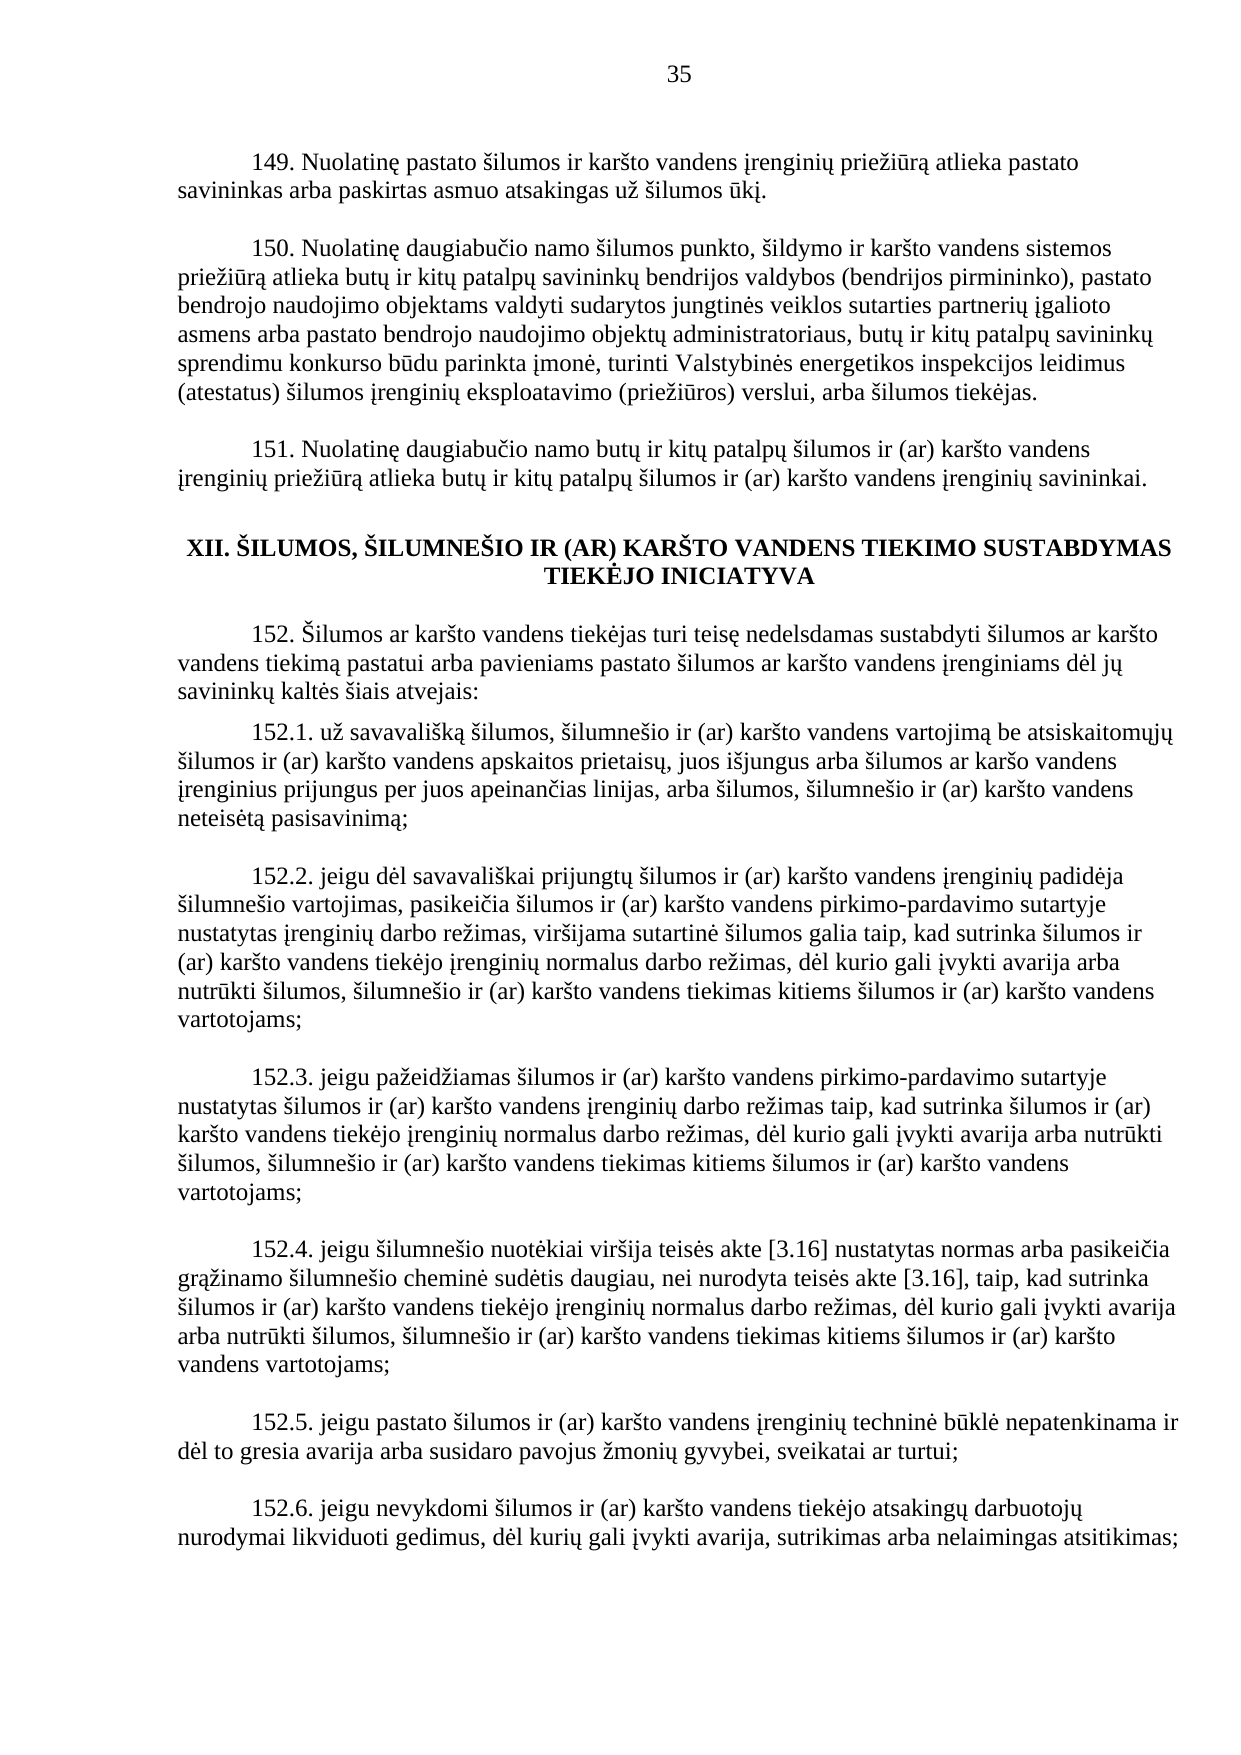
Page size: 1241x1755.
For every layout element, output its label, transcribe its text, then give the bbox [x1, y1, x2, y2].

text 151. Nuolatinę daugiabučio namo butų ir kitų patalpų šilumos ir (ar) karšto vandens įrenginių priežiūrą atlieka butų ir kitų patalpų šilumos ir (ar) karšto vandens įrenginių savininkai. [177, 434, 1181, 492]
text 152.1. už savavališką šilumos, šilumnešio ir (ar) karšto vandens vartojimą be atsiskaitomųjų šilumos ir (ar) karšto vandens apskaitos prietaisų, juos išjungus arba šilumos ar karšo vandens įrenginius prijungus per juos apeinančias linijas, arba šilumos, šilumnešio ir (ar) karšto vandens neteisėtą pasisavinimą; [177, 717, 1181, 832]
text 152.4. jeigu šilumnešio nuotėkiai viršija teisės akte [3.16] nustatytas normas arba pasikeičia grąžinamo šilumnešio cheminė sudėtis daugiau, nei nurodyta teisės akte [3.16], taip, kad sutrinka šilumos ir (ar) karšto vandens tiekėjo įrenginių normalus darbo režimas, dėl kurio gali įvykti avarija arba nutrūkti šilumos, šilumnešio ir (ar) karšto vandens tiekimas kitiems šilumos ir (ar) karšto vandens vartotojams; [177, 1234, 1181, 1378]
text 150. Nuolatinę daugiabučio namo šilumos punkto, šildymo ir karšto vandens sistemos priežiūrą atlieka butų ir kitų patalpų savininkų bendrijos valdybos (bendrijos pirmininko), pastato bendrojo naudojimo objektams valdyti sudarytos jungtinės veiklos sutarties partnerių įgalioto asmens arba pastato bendrojo naudojimo objektų administratoriaus, butų ir kitų patalpų savininkų sprendimu konkurso būdu parinkta įmonė, turinti Valstybinės energetikos inspekcijos leidimus (atestatus) šilumos įrenginių eksploatavimo (priežiūros) verslui, arba šilumos tiekėjas. [177, 233, 1181, 406]
text 152.6. jeigu nevykdomi šilumos ir (ar) karšto vandens tiekėjo atsakingų darbuotojų nurodymai likviduoti gedimus, dėl kurių gali įvykti avarija, sutrikimas arba nelaimingas atsitikimas; [177, 1493, 1181, 1551]
text 149. Nuolatinę pastato šilumos ir karšto vandens įrenginių priežiūrą atlieka pastato savininkas arba paskirtas asmuo atsakingas už šilumos ūkį. [177, 147, 1181, 204]
text 152.2. jeigu dėl savavališkai prijungtų šilumos ir (ar) karšto vandens įrenginių padidėja šilumnešio vartojimas, pasikeičia šilumos ir (ar) karšto vandens pirkimo-pardavimo sutartyje nustatytas įrenginių darbo režimas, viršijama sutartinė šilumos galia taip, kad sutrinka šilumos ir (ar) karšto vandens tiekėjo įrenginių normalus darbo režimas, dėl kurio gali įvykti avarija arba nutrūkti šilumos, šilumnešio ir (ar) karšto vandens tiekimas kitiems šilumos ir (ar) karšto vandens vartotojams; [177, 861, 1181, 1033]
text XII. ŠILUMOS, ŠILUMNEŠIO IR (AR) KARŠTO VANDENS TIEKIMO SUSTABDYMAS TIEKĖJO INICIATYVA [177, 533, 1181, 590]
text 152. Šilumos ar karšto vandens tiekėjas turi teisę nedelsdamas sustabdyti šilumos ar karšto vandens tiekimą pastatui arba pavieniams pastato šilumos ar karšto vandens įrenginiams dėl jų savininkų kaltės šiais atvejais: [177, 619, 1181, 705]
text 152.5. jeigu pastato šilumos ir (ar) karšto vandens įrenginių techninė būklė nepatenkinama ir dėl to gresia avarija arba susidaro pavojus žmonių gyvybei, sveikatai ar turtui; [177, 1407, 1181, 1464]
text 152.3. jeigu pažeidžiamas šilumos ir (ar) karšto vandens pirkimo-pardavimo sutartyje nustatytas šilumos ir (ar) karšto vandens įrenginių darbo režimas taip, kad sutrinka šilumos ir (ar) karšto vandens tiekėjo įrenginių normalus darbo režimas, dėl kurio gali įvykti avarija arba nutrūkti šilumos, šilumnešio ir (ar) karšto vandens tiekimas kitiems šilumos ir (ar) karšto vandens vartotojams; [177, 1062, 1181, 1206]
